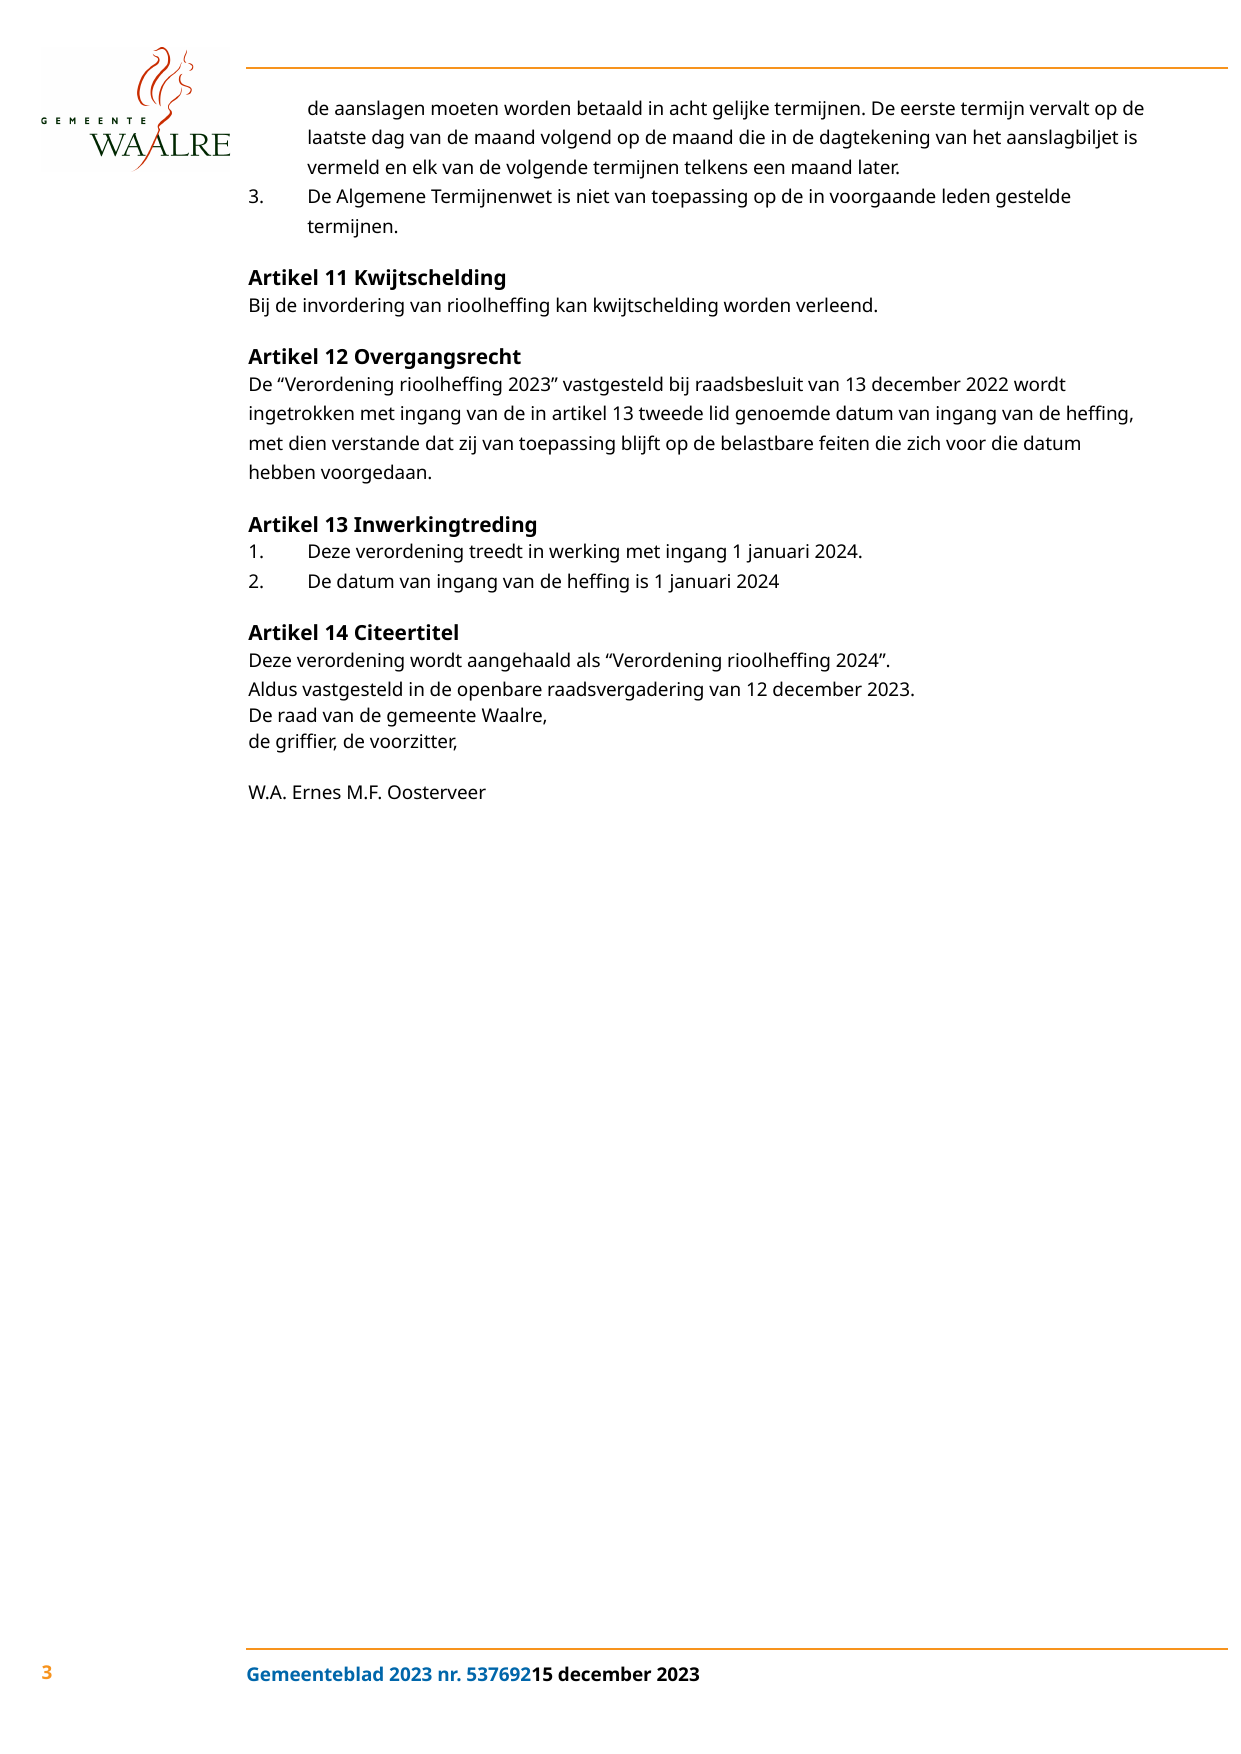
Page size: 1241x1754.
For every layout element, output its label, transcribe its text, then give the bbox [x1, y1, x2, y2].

text De raad van de gemeente Waalre, [248, 702, 1152, 728]
text Artikel 13 Inwerkingtreding [248, 510, 1152, 538]
text W.A. Ernes M.F. Oosterveer [248, 779, 1152, 805]
text Deze verordening wordt aangehaald als “Verordening rioolheffing 2024”. [248, 647, 1152, 673]
list de aanslagen moeten worden betaald in acht gelijke termijnen. De eerste termijn vervalt op de laatste dag van de maand volgend op de maand die in de dagtekening van het aanslagbiljet is vermeld en elk van de volgende termijnen telkens een maand later. [248, 95, 1152, 180]
list De datum van ingang van de heffing is 1 januari 2024 [248, 568, 1152, 594]
list De Algemene Termijnenwet is niet van toepassing op de in voorgaande leden gestelde termijnen. [248, 183, 1152, 239]
text Bij de invordering van rioolheffing kan kwijtschelding worden verleend. [248, 292, 1152, 318]
picture [41, 47, 231, 172]
list Deze verordening treedt in werking met ingang 1 januari 2024. [248, 538, 1152, 564]
text De “Verordening rioolheffing 2023” vastgesteld bij raadsbesluit van 13 december 2022 wordt ingetrokken met ingang van de in artikel 13 tweede lid genoemde datum van ingang van de heffing, met dien verstande dat zij van toepassing blijft op de belastbare feiten die zich voor die datum hebben voorgedaan. [248, 371, 1152, 485]
text de griffier, de voorzitter, [248, 728, 1152, 754]
text Aldus vastgesteld in de openbare raadsvergadering van 12 december 2023. [248, 676, 1152, 702]
text Artikel 11 Kwijtschelding [248, 263, 1152, 292]
text Artikel 12 Overgangsrecht [248, 342, 1152, 371]
text Artikel 14 Citeertitel [248, 618, 1152, 647]
